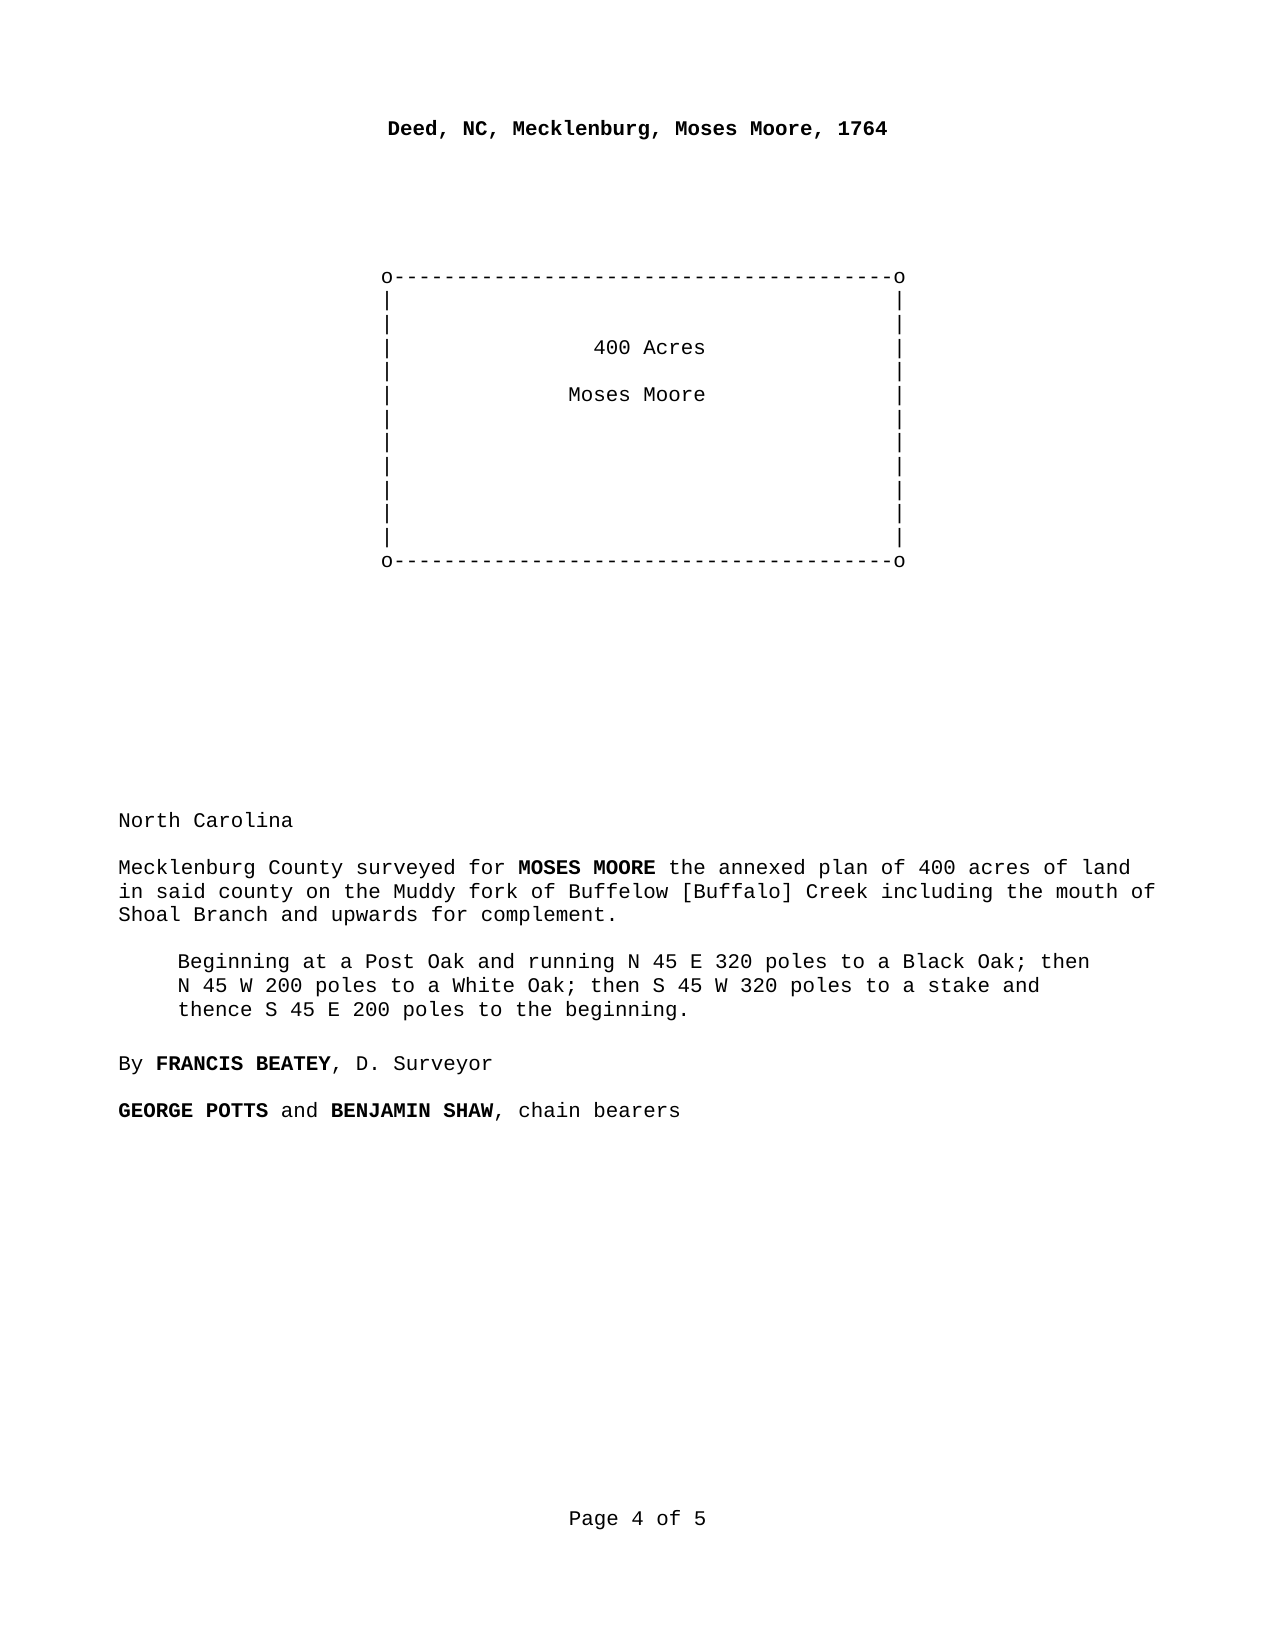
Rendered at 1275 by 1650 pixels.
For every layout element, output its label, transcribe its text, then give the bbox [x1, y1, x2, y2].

text | | [118, 431, 1157, 455]
text | Moses Moore | [118, 384, 1157, 408]
text | | [118, 408, 1157, 431]
text Mecklenburg County surveyed for Moses Moore the annexed plan of 400 acres of land in said county on the Muddy fork of Buffelow [Buffalo] Creek including the mouth of Shoal Branch and upwards for complement. [118, 857, 1157, 928]
text | 400 Acres | [118, 337, 1157, 360]
text | | [118, 526, 1157, 549]
text | | [118, 479, 1157, 502]
text North Carolina [118, 810, 1157, 833]
text By Francis Beatey, D. Surveyor [118, 1052, 1157, 1076]
text | | [118, 455, 1157, 479]
text | | [118, 502, 1157, 526]
text | | [118, 289, 1157, 313]
text George Potts and Benjamin Shaw, chain bearers [118, 1100, 1157, 1123]
text o----------------------------------------o [118, 266, 1157, 289]
text | | [118, 313, 1157, 337]
text | | [118, 360, 1157, 384]
text o----------------------------------------o [118, 549, 1157, 573]
text Beginning at a Post Oak and running N 45 E 320 poles to a Black Oak; then N 45 W 200 poles to a White Oak; then S 45 W 320 poles to a stake and thence S 45 E 200 poles to the beginning. [177, 952, 1098, 1022]
